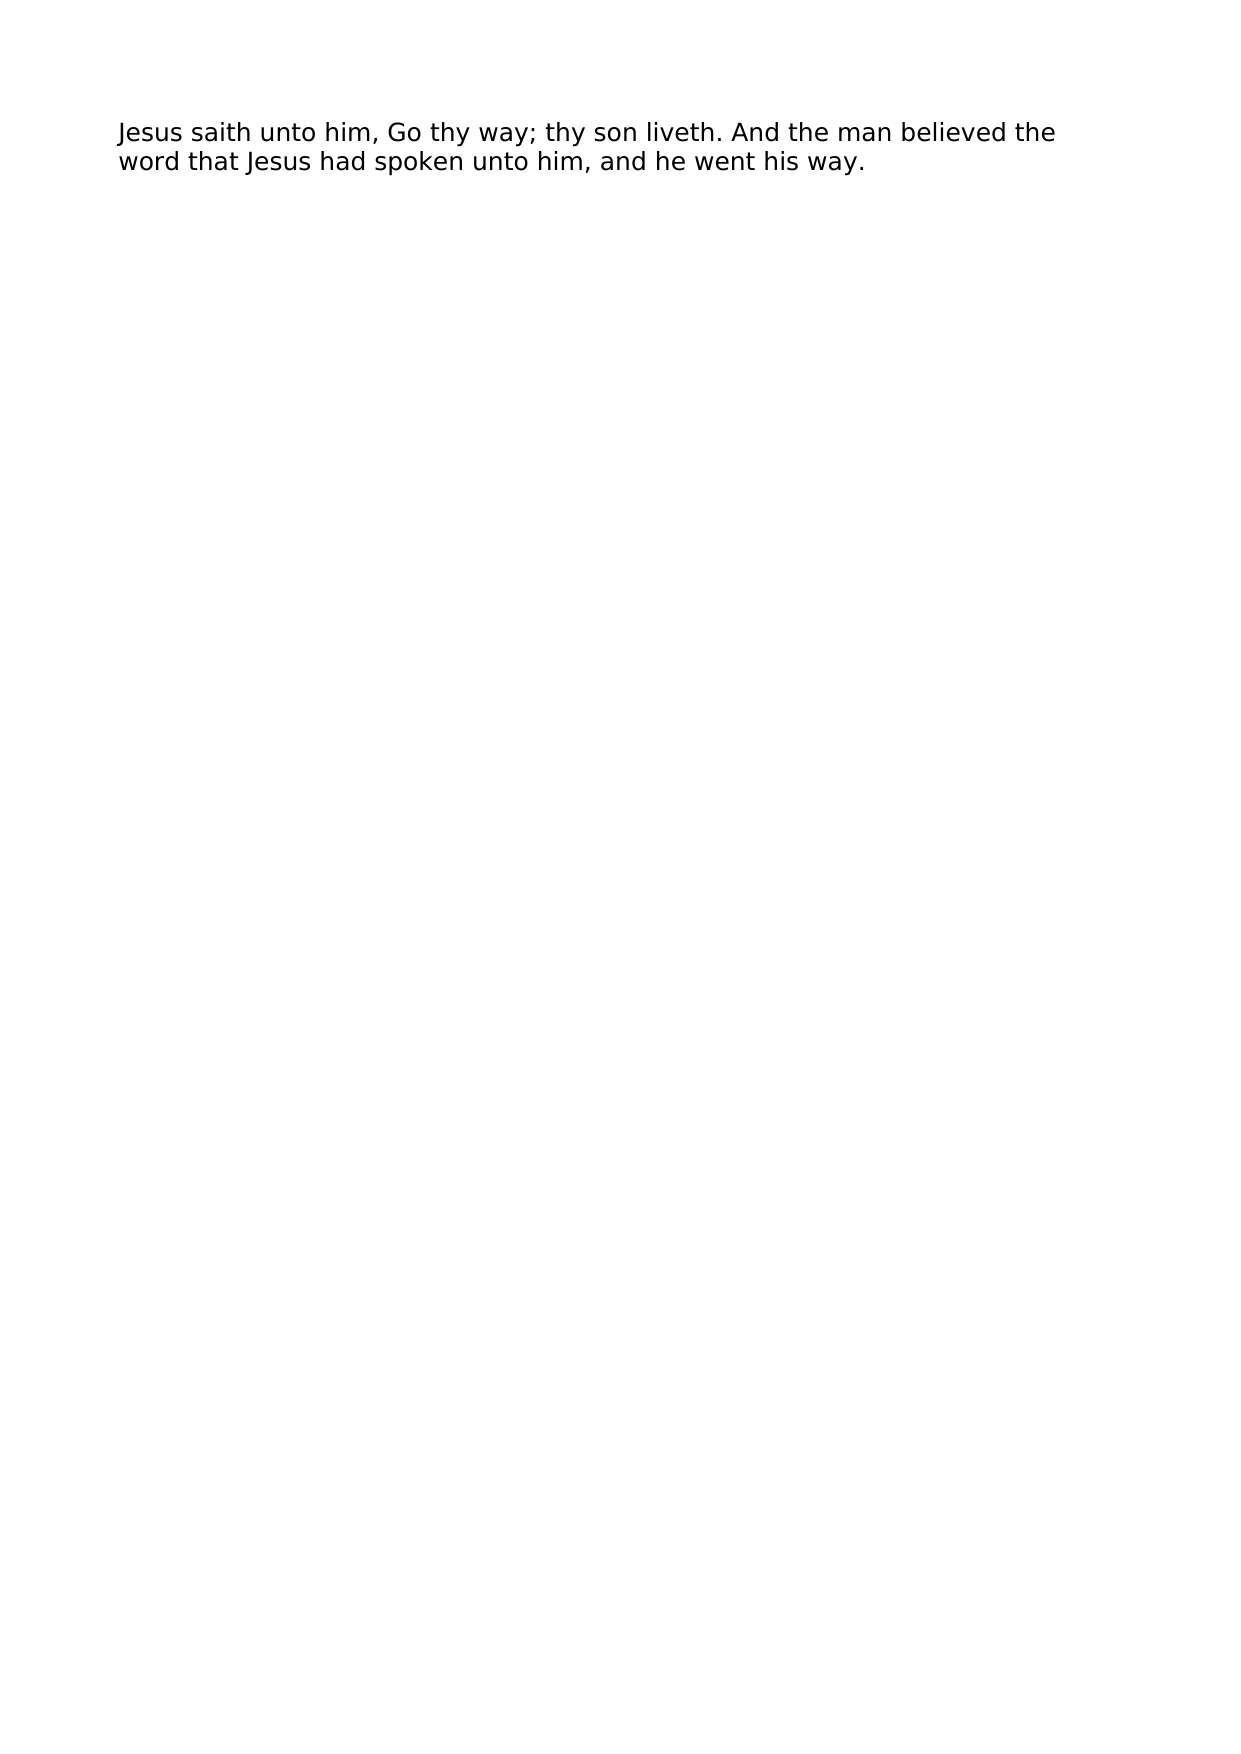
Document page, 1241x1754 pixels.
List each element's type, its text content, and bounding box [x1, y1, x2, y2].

text Jesus saith unto him, Go thy way; thy son liveth. And the man believed the word that Jesus had spoken unto him, and he went his way. [118, 118, 1122, 176]
